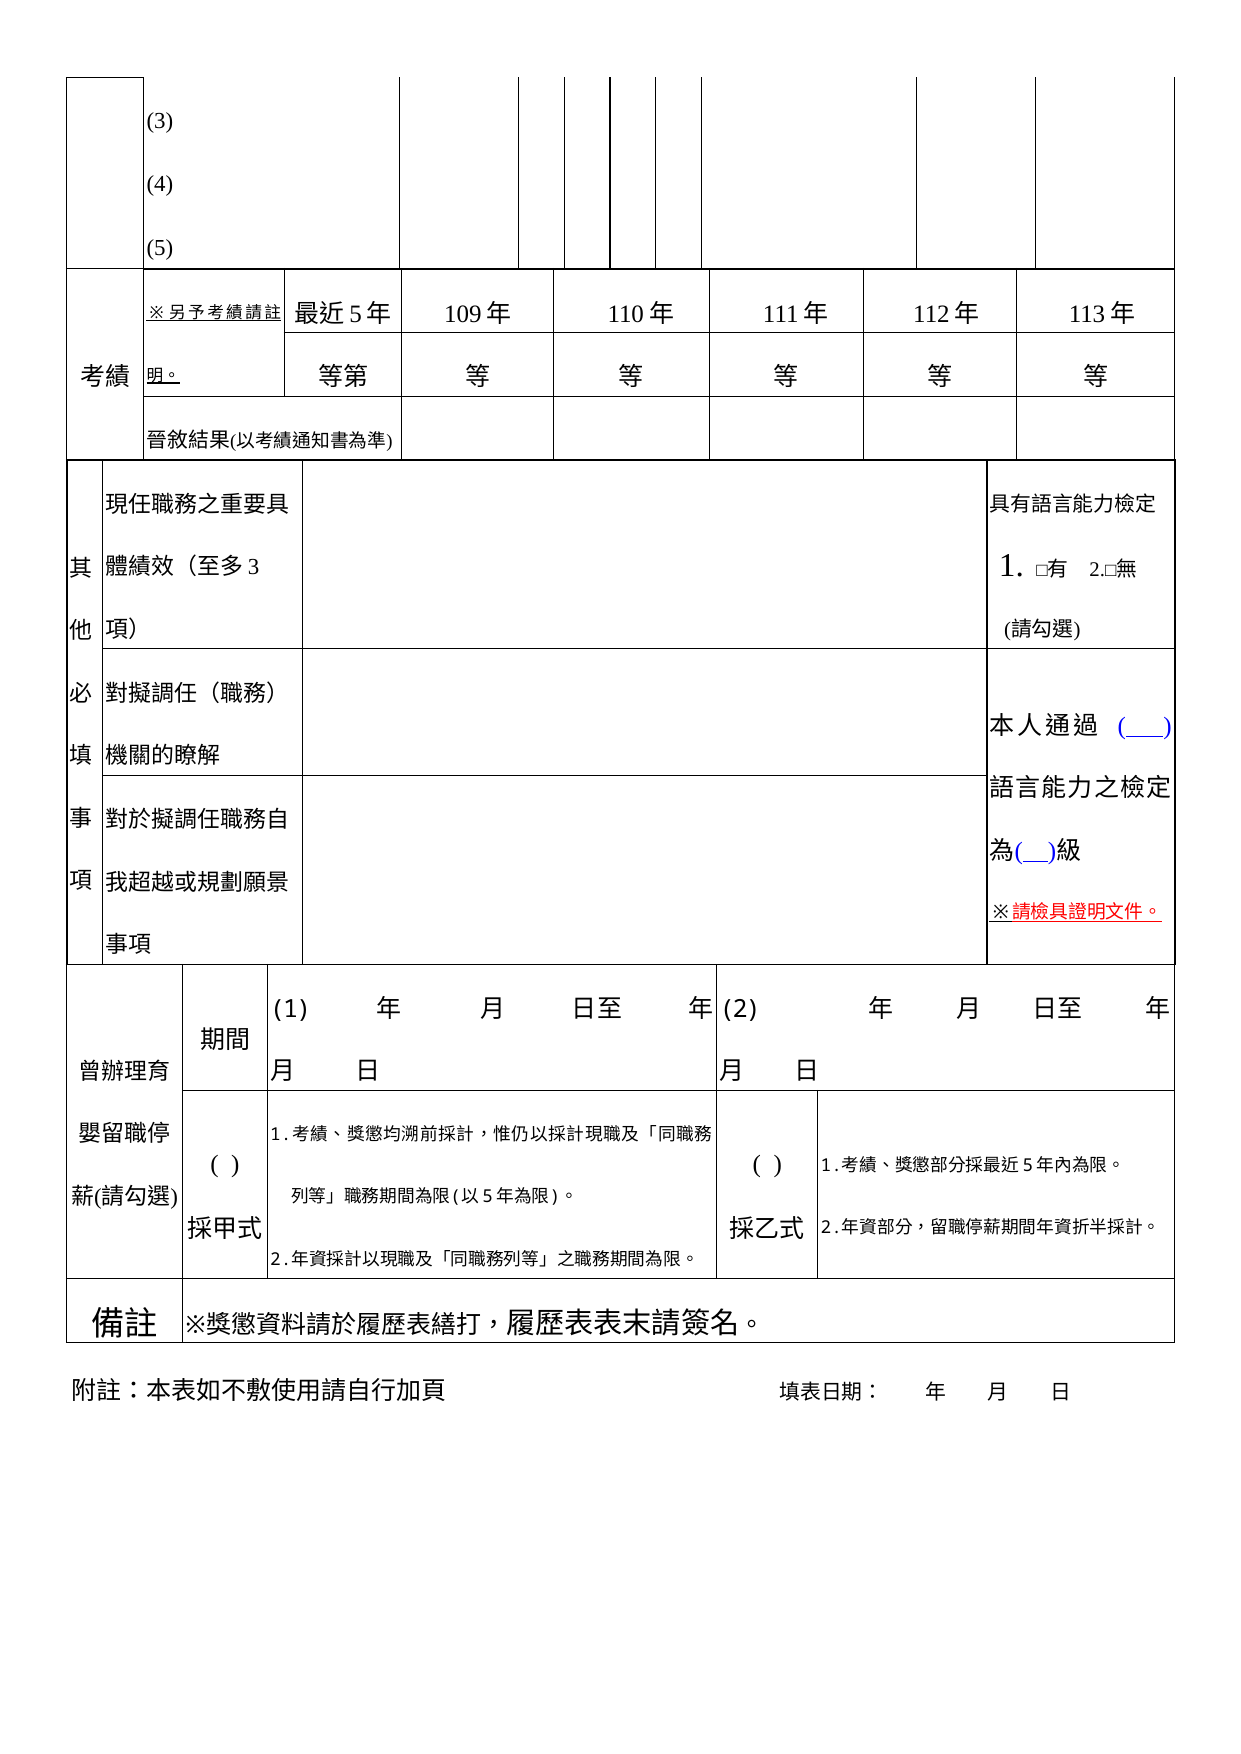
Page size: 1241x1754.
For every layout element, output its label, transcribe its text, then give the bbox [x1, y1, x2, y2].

table_cell [656, 204, 701, 268]
table_cell [402, 397, 553, 459]
table_cell (5) [144, 204, 399, 268]
table_cell 1.考績、獎懲均溯前採計，惟仍以採計現職及「同職務列等」職務期間為限(以5年為限)。 2.年資採計以現職及「同職務列等」之職務期間為限。 [268, 1091, 716, 1278]
table_cell 最近5年 [285, 270, 401, 332]
table_cell [400, 141, 518, 204]
table_cell [519, 141, 564, 204]
table_cell [400, 204, 518, 268]
table_cell [656, 141, 701, 204]
table_cell [1036, 77, 1174, 141]
table_cell 具有語言能力檢定 □有 2.□無 (請勾選) [988, 461, 1174, 648]
table_cell [565, 77, 609, 141]
table_cell 110年 [554, 270, 709, 332]
table_cell [611, 204, 655, 268]
table_cell [303, 461, 986, 648]
table_cell ( ) 採乙式 [717, 1091, 817, 1278]
table_cell ※另予考績請註明。 [144, 270, 284, 396]
table_cell 等 [554, 333, 709, 396]
table_cell [656, 77, 701, 141]
table_cell (3) [144, 77, 399, 141]
table_cell 曾辦理育嬰留職停薪(請勾選) [67, 965, 182, 1278]
table_cell 等 [864, 333, 1016, 396]
table_cell [67, 78, 143, 268]
table_cell 本人通過 ( ) 語言能力之檢定為( )級 ※請檢具證明文件。 [988, 649, 1174, 964]
table_cell [519, 204, 564, 268]
table_cell [400, 77, 518, 141]
table_cell 備註 [67, 1279, 182, 1342]
table_cell 109年 [402, 270, 553, 332]
table_cell 等 [402, 333, 553, 396]
table_cell (4) [144, 141, 399, 204]
table_cell 其他必填 事項 [68, 461, 102, 964]
table_cell ( ) 採甲式 [183, 1091, 267, 1278]
table_cell [1017, 397, 1174, 459]
table_cell ※獎懲資料請於履歷表繕打，履歷表表末請簽名。 [183, 1279, 1174, 1342]
table_cell [554, 397, 709, 459]
table_cell 等第 [285, 333, 401, 396]
table_cell [917, 141, 1035, 204]
table_cell [611, 141, 655, 204]
table_cell [611, 77, 655, 141]
table_cell 1.考績、獎懲部分採最近5年內為限。 2.年資部分，留職停薪期間年資折半採計。 [818, 1091, 1174, 1278]
table_cell [917, 77, 1035, 141]
table_cell 考績 [67, 269, 143, 459]
table_cell [519, 77, 564, 141]
table_cell [1036, 141, 1174, 204]
table_cell 等 [1017, 333, 1174, 396]
table_cell [702, 77, 916, 141]
table_cell (2) 年 月 日至 年 月 日 [717, 965, 1174, 1090]
table_cell [303, 776, 986, 964]
table_cell 晉敘結果(以考績通知書為準) [144, 397, 401, 459]
table_cell 111年 [710, 270, 863, 332]
table_cell [864, 397, 1016, 459]
table_cell 對於擬調任職務自我超越或規劃願景事項 [103, 776, 302, 964]
table_cell [702, 204, 916, 268]
table_cell [565, 204, 609, 268]
table_cell 現任職務之重要具體績效（至多3項） [103, 461, 302, 648]
table_cell [702, 141, 916, 204]
table_cell 等 [710, 333, 863, 396]
table_cell [303, 649, 986, 775]
table_cell 對擬調任（職務） 機關的瞭解 [103, 649, 302, 775]
table_cell [1036, 204, 1174, 268]
table_cell [565, 141, 609, 204]
table_cell 112年 [864, 270, 1016, 332]
table_cell 113年 [1017, 270, 1174, 332]
table_cell 期間 [183, 965, 267, 1090]
text 附註：本表如不敷使用請自行加頁 填表日期： 年 月 日 [71, 1343, 1169, 1405]
table_cell (1) 年 月 日至 年 月 日 [268, 965, 716, 1090]
table_cell [917, 204, 1035, 268]
table_cell [710, 397, 863, 459]
